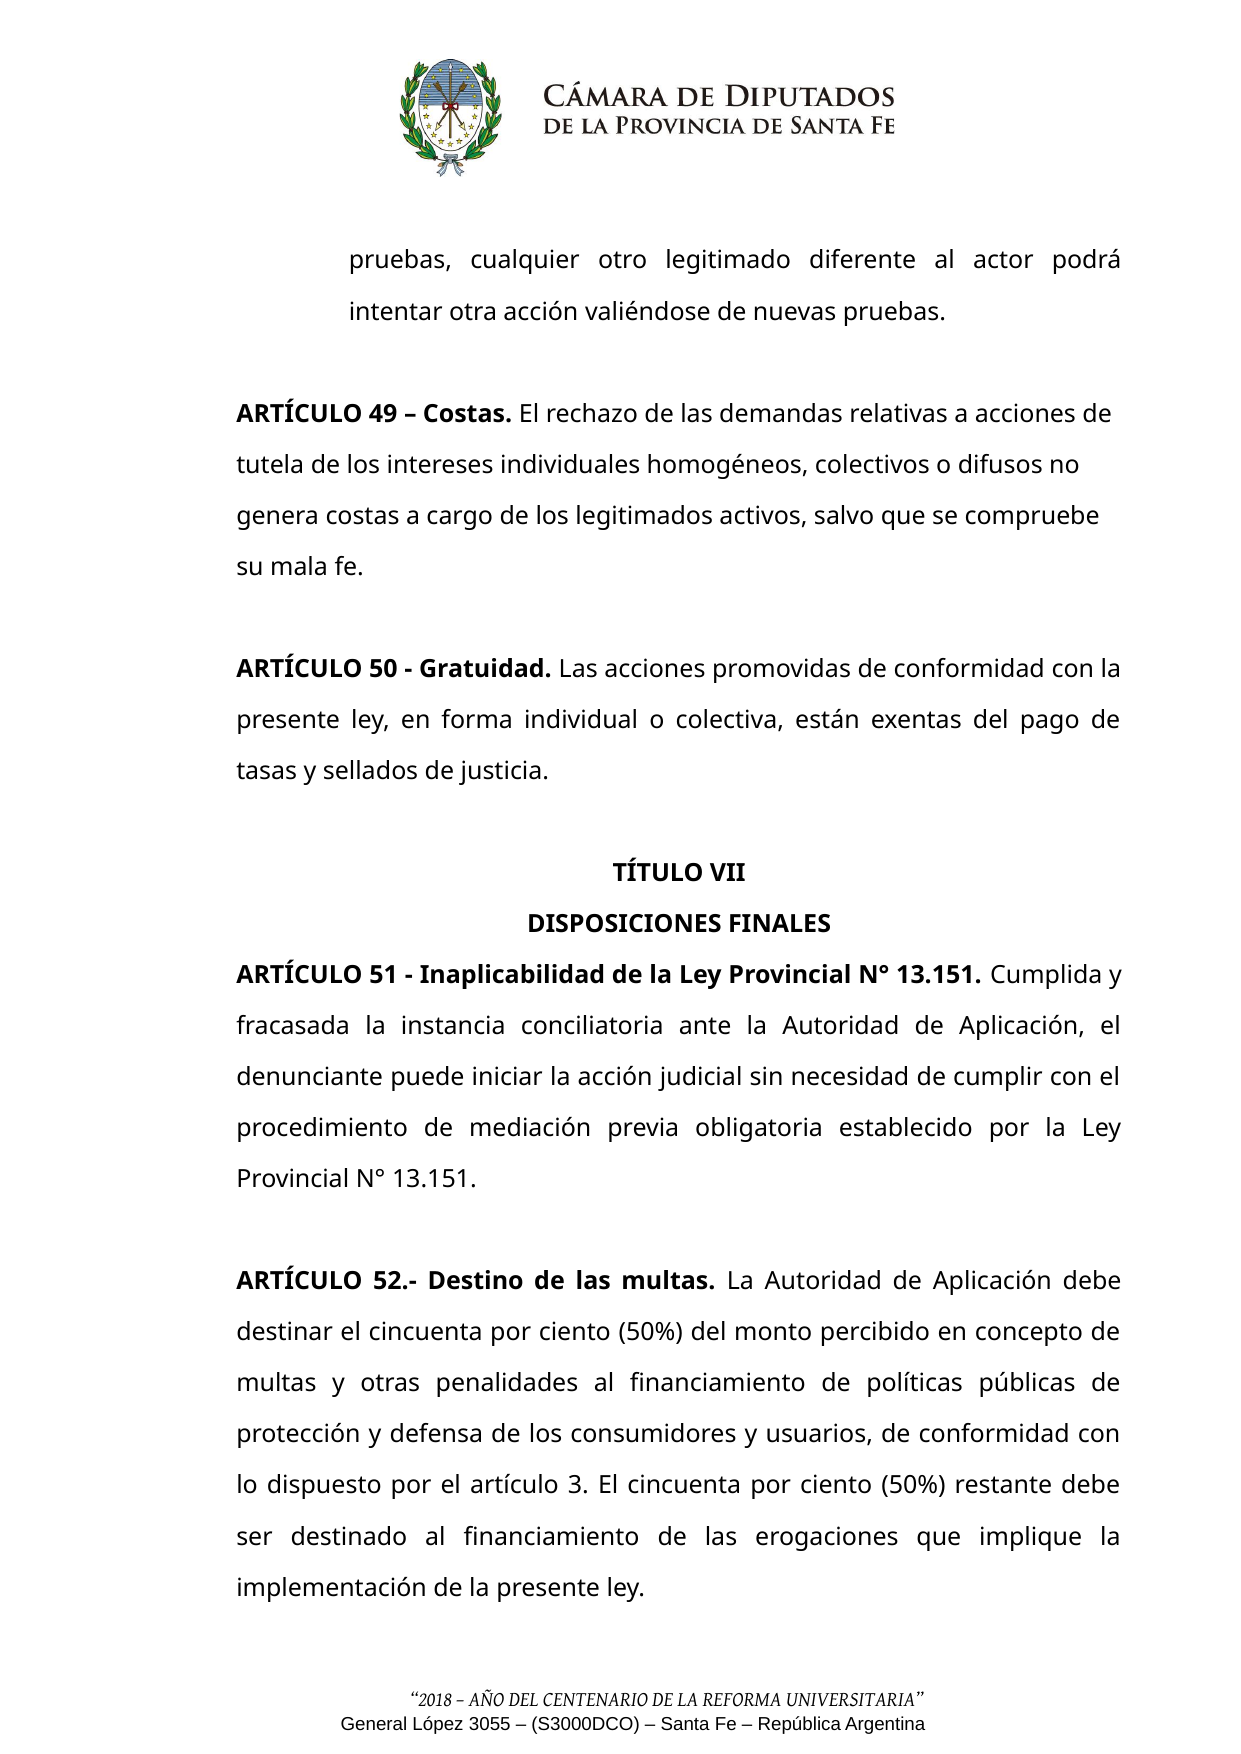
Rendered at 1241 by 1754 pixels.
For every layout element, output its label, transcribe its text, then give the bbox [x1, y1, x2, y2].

picture [399, 59, 895, 181]
text TÍTULO VII [236, 855, 1122, 889]
list pruebas, cualquier otro legitimado diferente al actor podrá intentar otra acción valiéndose de nuevas pruebas. [311, 242, 1122, 327]
text DISPOSICIONES FINALES [236, 906, 1122, 940]
text ARTÍCULO 52.- Destino de las multas. La Autoridad de Aplicación debe destinar el cincuenta por ciento (50%) del monto percibido en concepto de multas y otras penalidades al financiamiento de políticas públicas de protección y defensa de los consumidores y usuarios, de conformidad con lo dispuesto por el artículo 3. El cincuenta por ciento (50%) restante debe ser destinado al financiamiento de las erogaciones que implique la implementación de la presente ley. [236, 1263, 1122, 1603]
text ARTÍCULO 50 - Gratuidad. Las acciones promovidas de conformidad con la presente ley, en forma individual o colectiva, están exentas del pago de tasas y sellados de justicia. [236, 651, 1122, 787]
text ARTÍCULO 51 - Inaplicabilidad de la Ley Provincial N° 13.151. Cumplida y fracasada la instancia conciliatoria ante la Autoridad de Aplicación, el denunciante puede iniciar la acción judicial sin necesidad de cumplir con el procedimiento de mediación previa obligatoria establecido por la Ley Provincial N° 13.151. [236, 957, 1122, 1195]
text ARTÍCULO 49 – Costas. El rechazo de las demandas relativas a acciones de tutela de los intereses individuales homogéneos, colectivos o difusos no genera costas a cargo de los legitimados activos, salvo que se compruebe su mala fe. [236, 395, 1122, 582]
